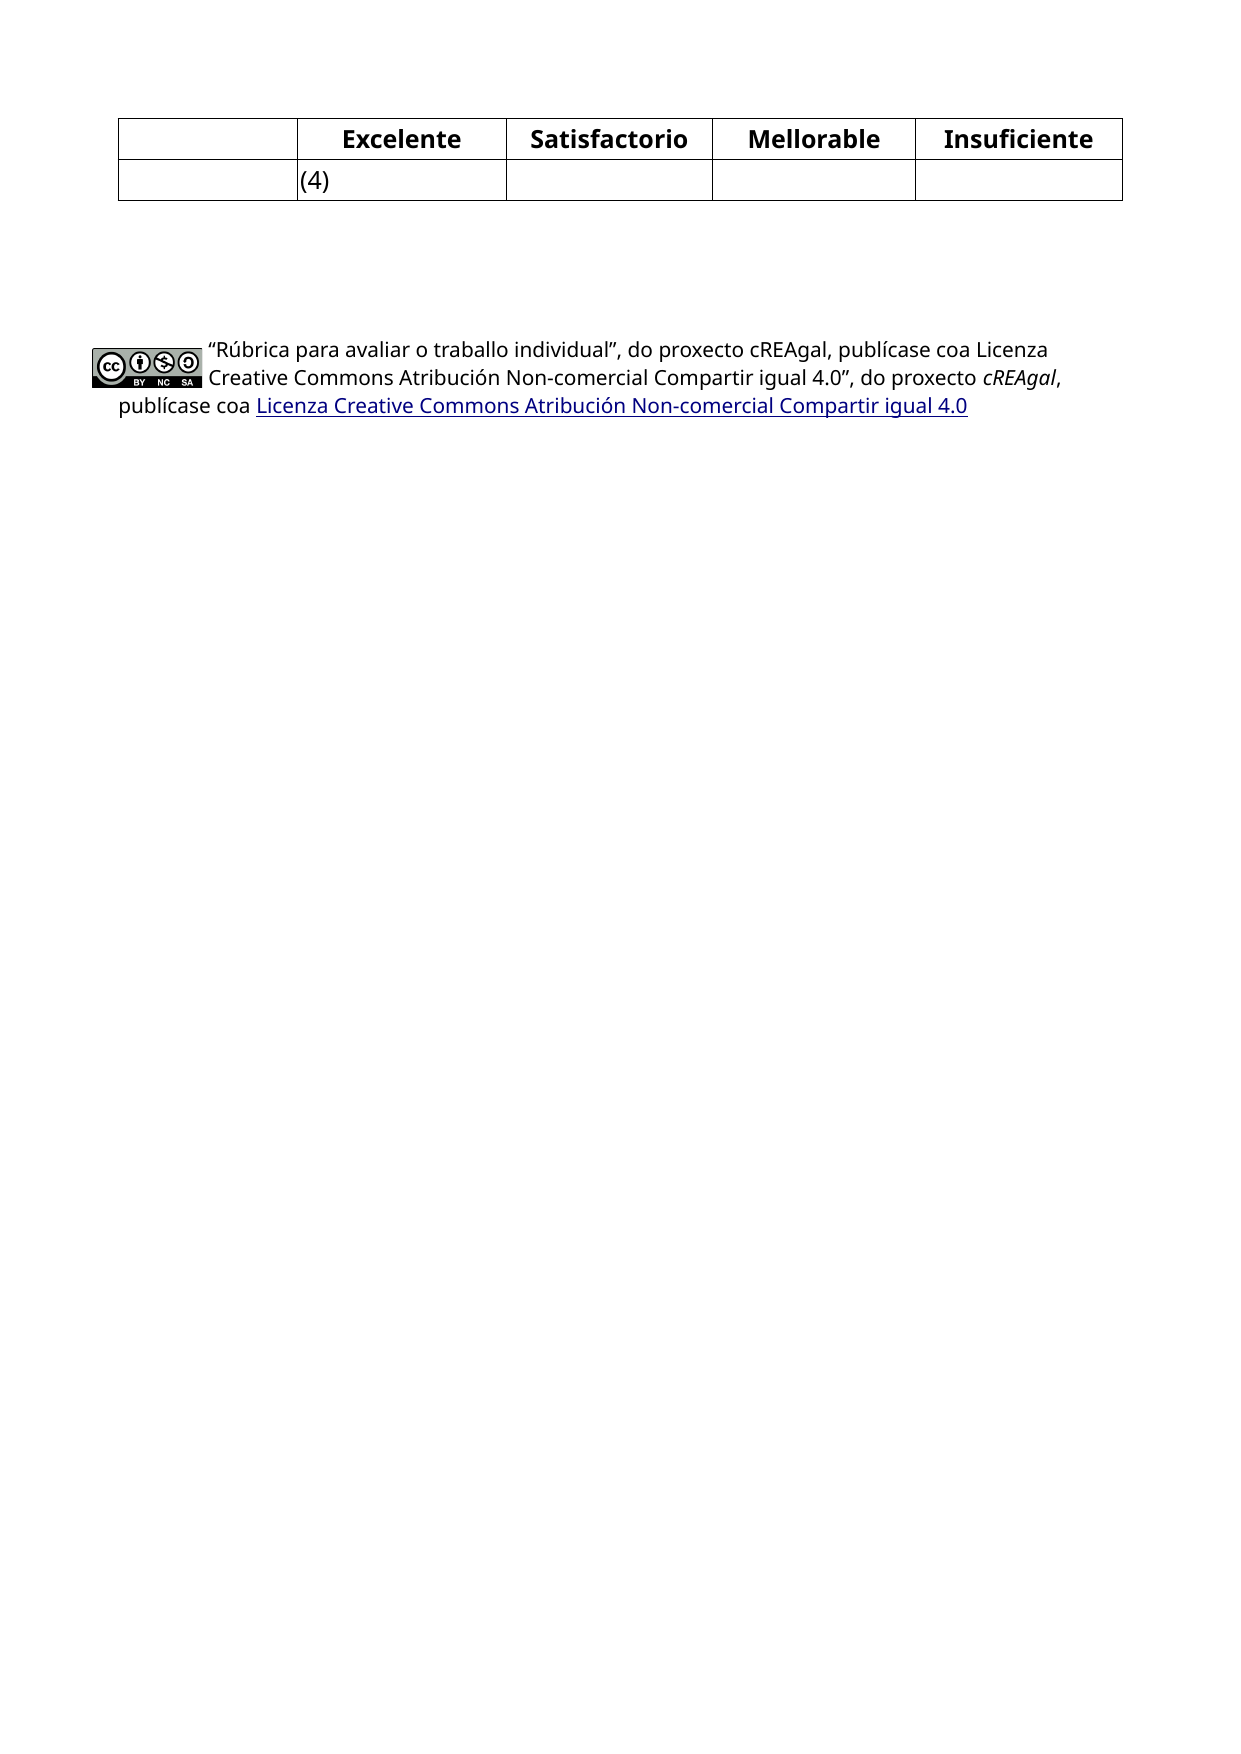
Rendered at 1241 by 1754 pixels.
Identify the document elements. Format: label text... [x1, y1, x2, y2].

table_cell (4) [298, 160, 506, 200]
table_header Excelente [298, 119, 506, 159]
table_cell [507, 160, 712, 200]
table_cell [119, 160, 297, 200]
table_header [119, 119, 297, 159]
table_cell [713, 160, 915, 200]
text “Rúbrica para avaliar o traballo individual”, do proxecto cREAgal, publícase coa Licenza Creative Commons Atribución Non-comercial Compartir igual 4.0”, do proxecto cREAgal, publícase coa Licenza Creative Commons Atribución Non-comercial Compartir igual 4.0 [118, 335, 1122, 420]
table_header Insuficiente [916, 119, 1122, 159]
table_cell [916, 160, 1122, 200]
table_header Satisfactorio [507, 119, 712, 159]
picture [92, 348, 203, 388]
table_header Mellorable [713, 119, 915, 159]
